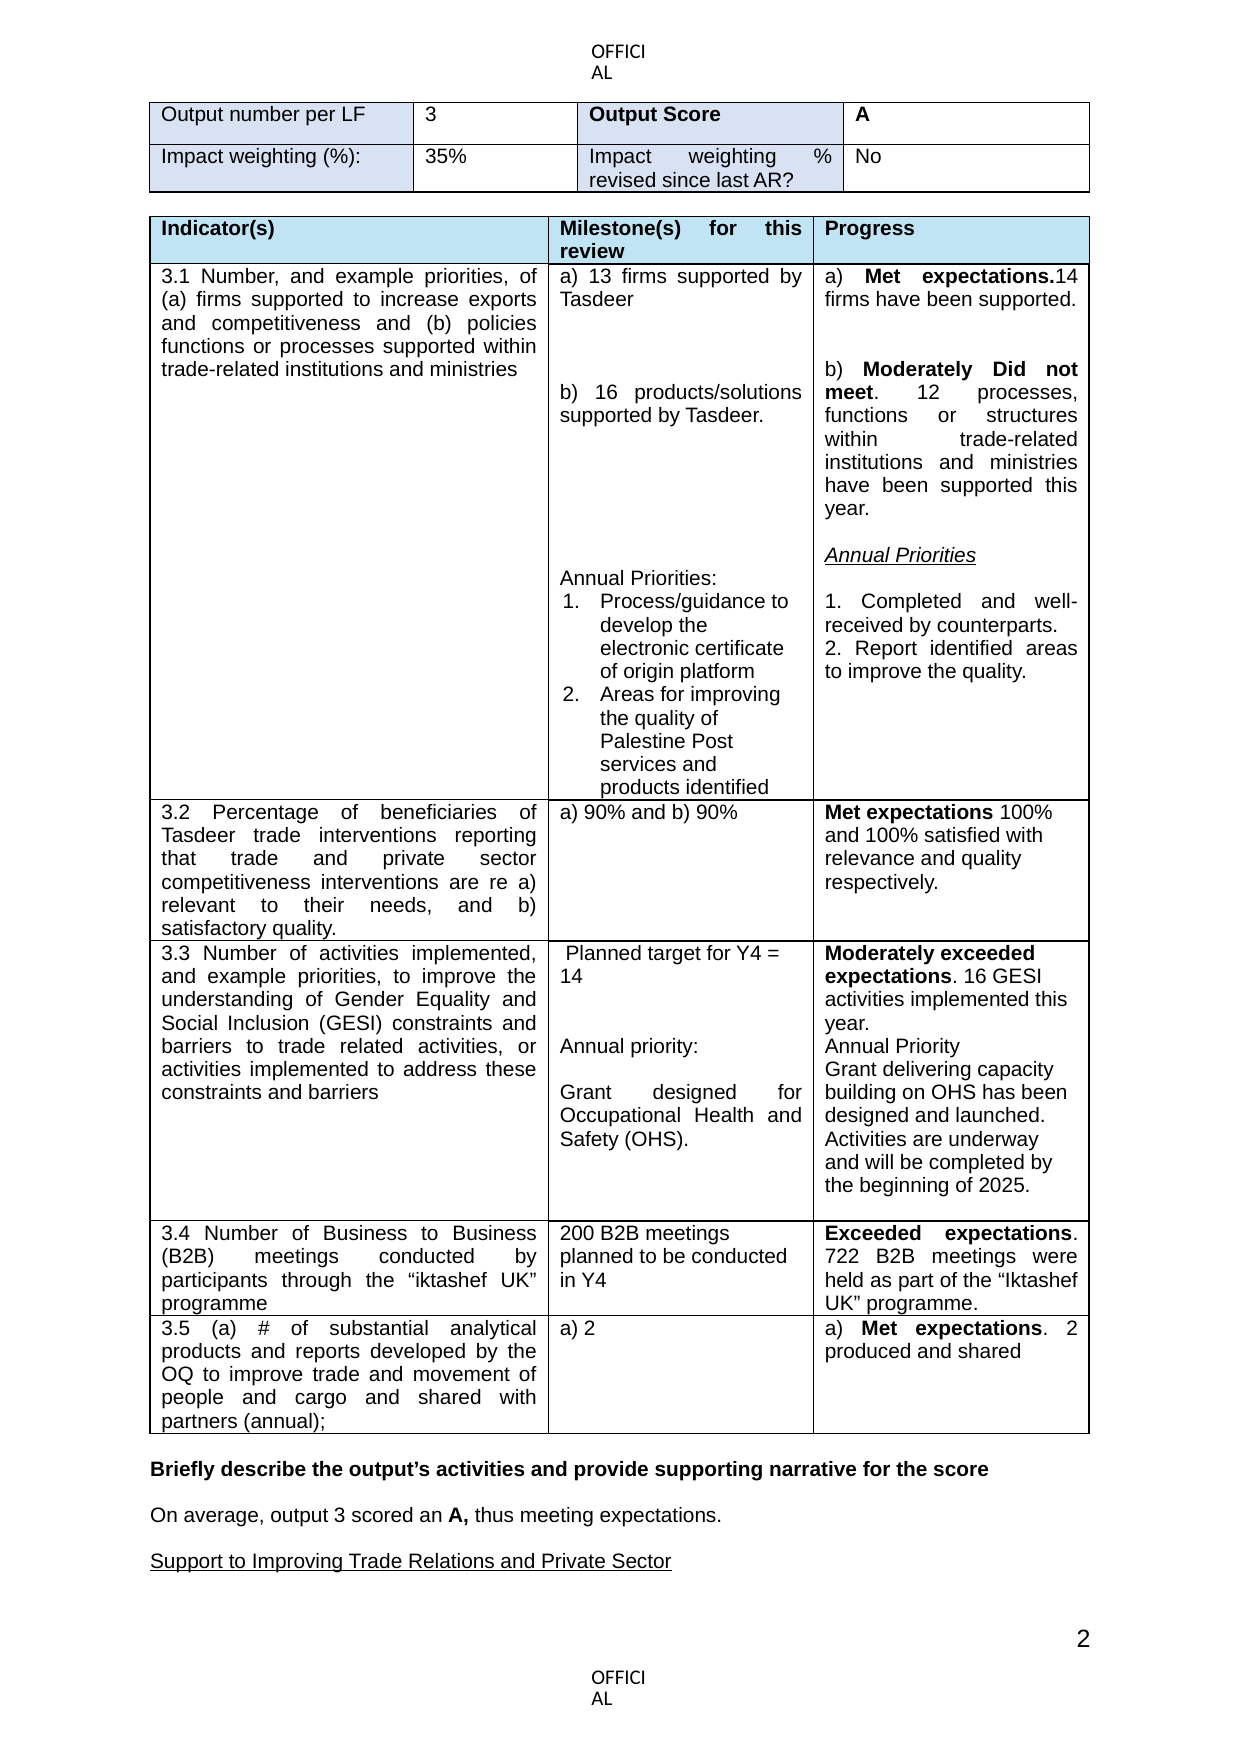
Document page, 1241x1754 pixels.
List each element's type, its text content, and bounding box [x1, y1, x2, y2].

table_header Milestone(s) for this review [549, 217, 813, 263]
table_cell 3.2 Percentage of beneficiaries of Tasdeer trade interventions reporting that trade and private sector competitiveness interventions are re a) relevant to their needs, and b) satisfactory quality. [151, 800, 548, 940]
table_cell a) 2 [549, 1316, 813, 1432]
table_cell 3.4 Number of Business to Business (B2B) meetings conducted by participants through the “iktashef UK” programme [151, 1221, 548, 1315]
table_cell Planned target for Y4 = 14 Annual priority: Grant designed for Occupational Health and Safety (OHS). [549, 942, 813, 1220]
table_cell a) Met expectations.14 firms have been supported. b) Moderately Did not meet. 12 processes, functions or structures within trade-related institutions and ministries have been supported this year. Annual Priorities 1. Completed and well-received by counterparts. 2. Report identified areas to improve the quality. [814, 265, 1088, 799]
table_cell 3 [414, 103, 577, 144]
table_cell Met expectations 100% and 100% satisfied with relevance and quality respectively. [814, 801, 1088, 940]
table_header Indicator(s) [151, 217, 548, 263]
table_cell a) 13 firms supported by Tasdeer b) 16 products/solutions supported by Tasdeer. Annual Priorities: Process/guidance to develop the electronic certificate of origin platform Areas for improving the quality of Palestine Post services and products identified [549, 265, 813, 799]
table_cell Exceeded expectations. 722 B2B meetings were held as part of the “Iktashef UK” programme. [814, 1222, 1088, 1315]
table_cell 3.1 Number, and example priorities, of (a) firms supported to increase exports and competitiveness and (b) policies functions or processes supported within trade-related institutions and ministries [151, 264, 548, 799]
text Briefly describe the output’s activities and provide supporting narrative for the score [150, 1457, 1090, 1480]
table_header Progress [814, 217, 1089, 263]
table_cell Impact weighting (%): [150, 145, 413, 191]
table_cell Output number per LF [150, 103, 413, 144]
table_cell 200 B2B meetings planned to be conducted in Y4 [549, 1222, 813, 1315]
table_cell a) Met expectations. 2 produced and shared [814, 1316, 1088, 1432]
table_cell A [844, 103, 1089, 144]
table_cell 3.3 Number of activities implemented, and example priorities, to improve the understanding of Gender Equality and Social Inclusion (GESI) constraints and barriers to trade related activities, or activities implemented to address these constraints and barriers [151, 941, 548, 1220]
text Support to Improving Trade Relations and Private Sector [150, 1550, 1090, 1573]
table_cell Output Score [578, 103, 843, 144]
table_cell Moderately exceeded expectations. 16 GESI activities implemented this year. Annual Priority Grant delivering capacity building on OHS has been designed and launched. Activities are underway and will be completed by the beginning of 2025. [814, 942, 1088, 1220]
table_cell a) 90% and b) 90% [549, 801, 813, 940]
table_cell Impact weighting % revised since last AR? [578, 145, 843, 191]
text On average, output 3 scored an A, thus meeting expectations. [150, 1504, 1090, 1527]
table_cell No [844, 145, 1089, 191]
table_cell 3.5 (a) # of substantial analytical products and reports developed by the OQ to improve trade and movement of people and cargo and shared with partners (annual); [151, 1316, 548, 1432]
table_cell 35% [414, 145, 577, 191]
